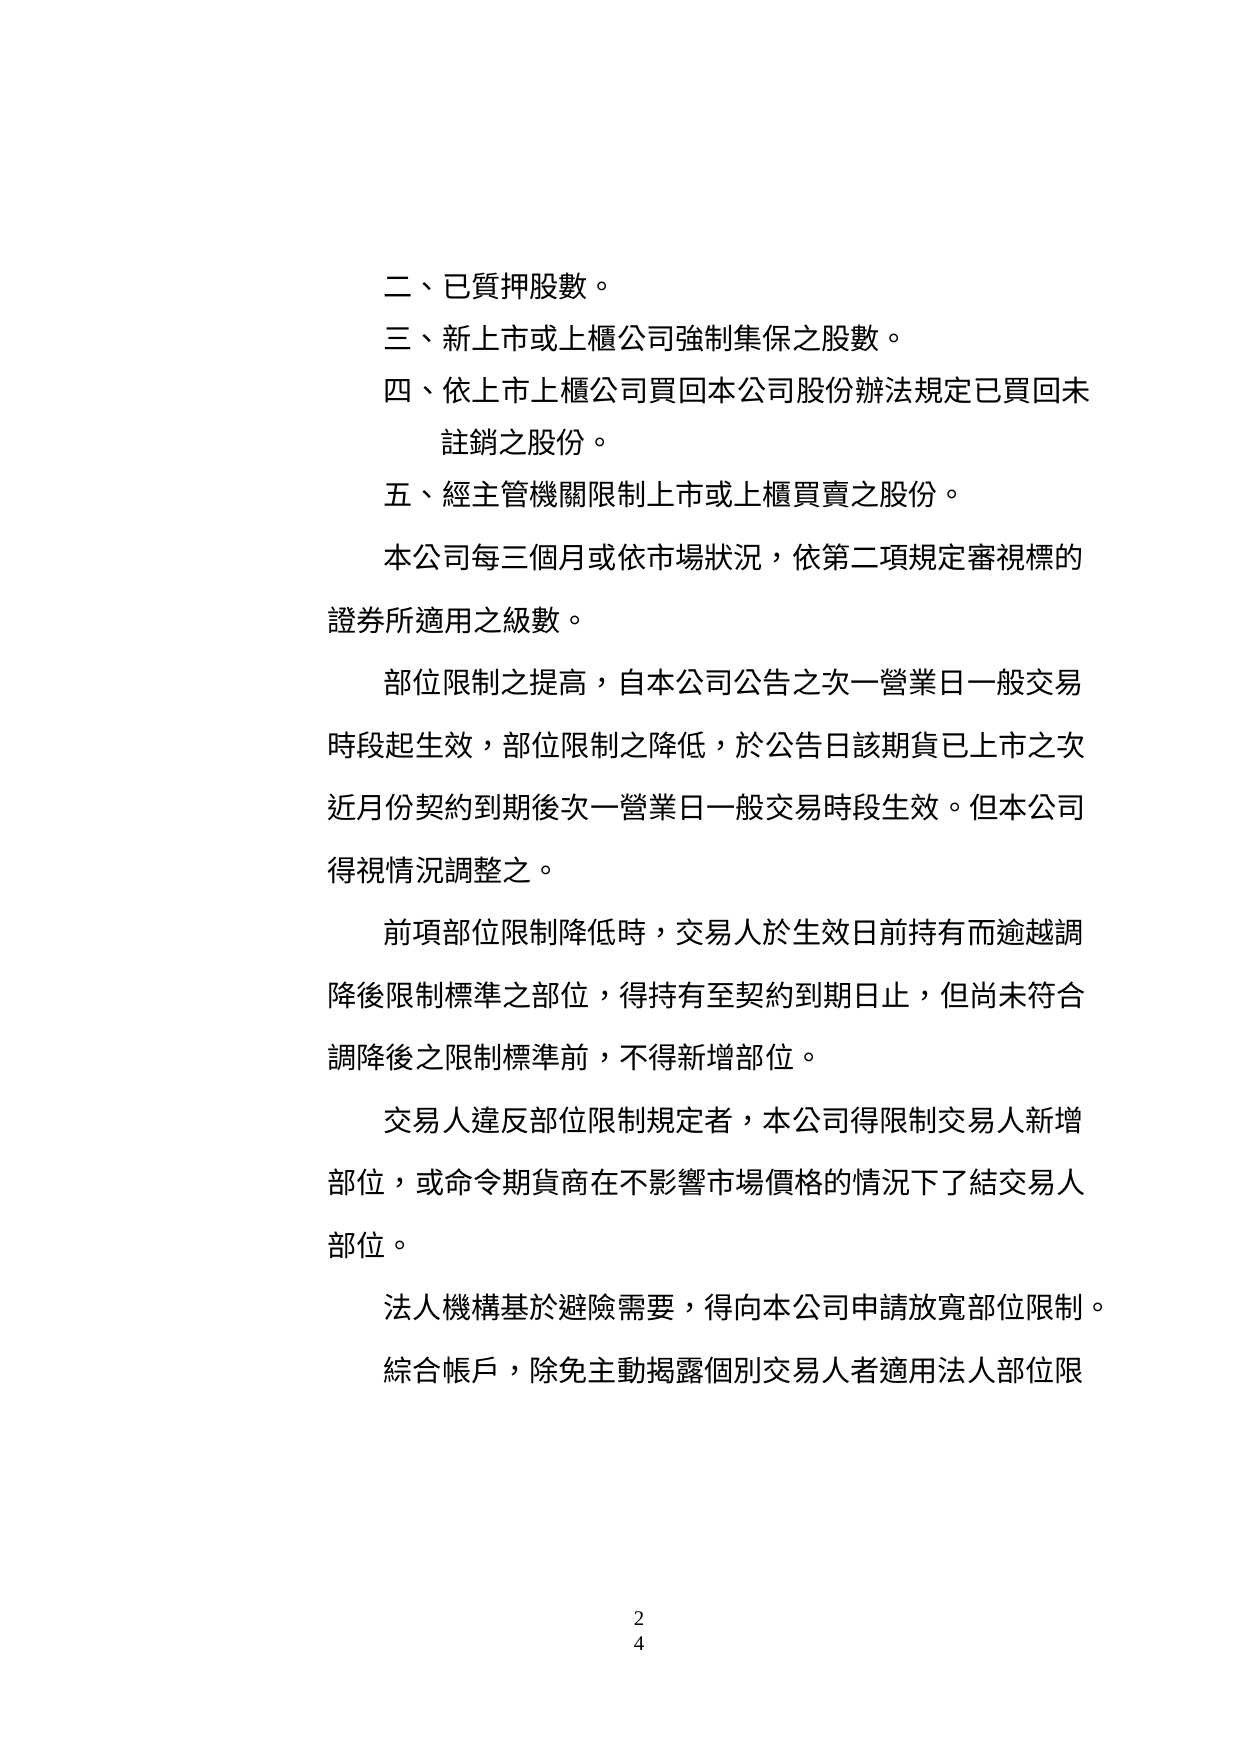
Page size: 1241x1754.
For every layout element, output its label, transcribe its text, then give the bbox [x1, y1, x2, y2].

text 本公司每三個月或依市場狀況，依第二項規定審視標的證券所適用之級數。 [327, 514, 1092, 639]
text 五、經主管機關限制上市或上櫃買賣之股份。 [383, 462, 1092, 514]
text 前項部位限制降低時，交易人於生效日前持有而逾越調降後限制標準之部位，得持有至契約到期日止，但尚未符合調降後之限制標準前，不得新增部位。 [327, 889, 1092, 1077]
text 綜合帳戶，除免主動揭露個別交易人者適用法人部位限制外，持有本契約之未沖銷部位合計數，不受第一項之限制。 [327, 1327, 1092, 1389]
text 交易人違反部位限制規定者，本公司得限制交易人新增部位，或命令期貨商在不影響市場價格的情況下了結交易人部位。 [327, 1077, 1092, 1264]
text 二、已質押股數。 [383, 254, 1092, 306]
text 部位限制之提高，自本公司公告之次一營業日一般交易時段起生效，部位限制之降低，於公告日該期貨已上市之次近月份契約到期後次一營業日一般交易時段生效。但本公司得視情況調整之。 [327, 639, 1092, 889]
text 三、新上市或上櫃公司強制集保之股數。 [383, 306, 1092, 358]
text 四、依上市上櫃公司買回本公司股份辦法規定已買回未註銷之股份。 [383, 358, 1092, 462]
text 法人機構基於避險需要，得向本公司申請放寬部位限制。 [327, 1264, 1092, 1327]
